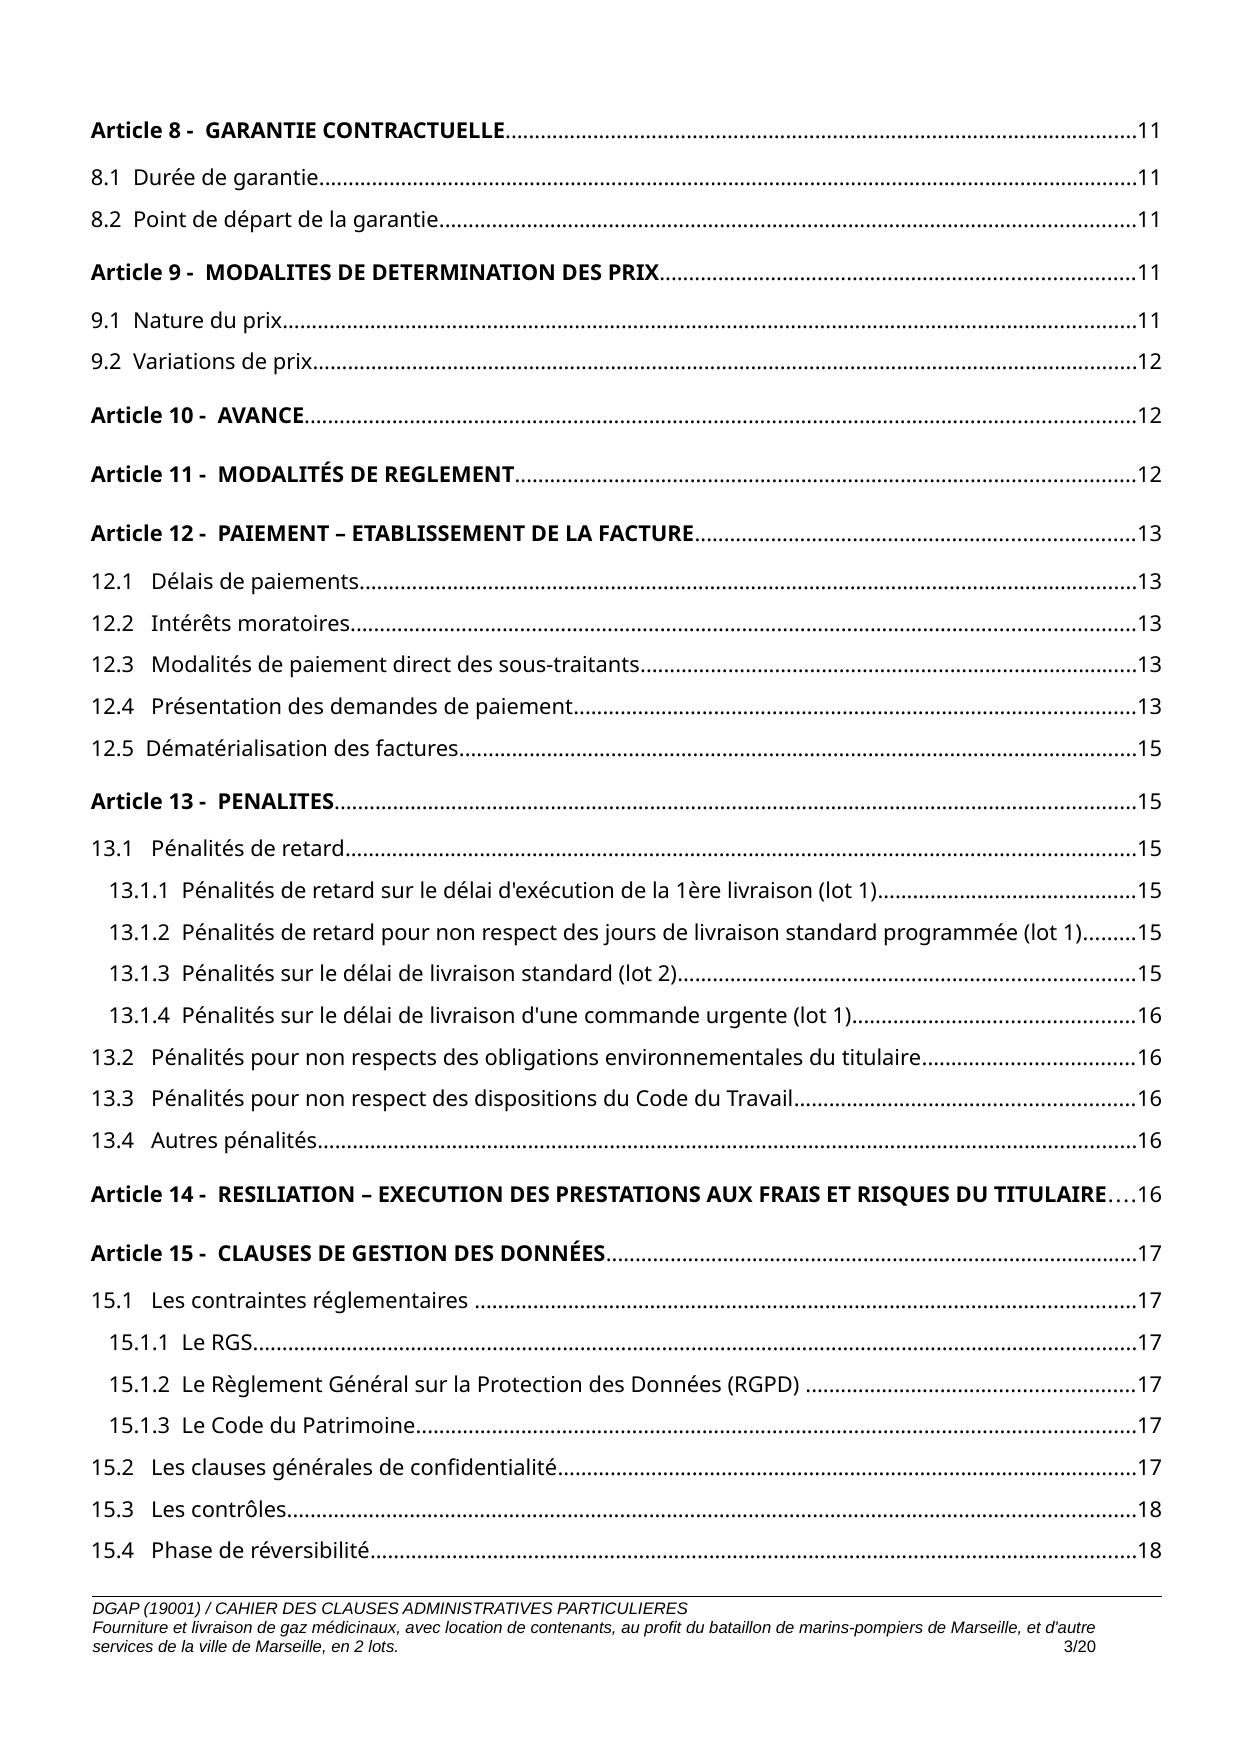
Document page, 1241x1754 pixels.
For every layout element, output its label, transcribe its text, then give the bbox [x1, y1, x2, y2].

text Article 9 - MODALITES DE DETERMINATION DES PRIX 11 [91, 257, 1162, 287]
text 13.1.2 Pénalités de retard pour non respect des jours de livraison standard programmée (lot 1) 15 [108, 917, 1162, 947]
text 13.1 Pénalités de retard 15 [91, 833, 1162, 863]
text Article 15 - CLAUSES DE GESTION DES DONNÉES 17 [91, 1238, 1162, 1268]
text Article 11 - MODALITÉS DE REGLEMENT 12 [91, 459, 1162, 489]
text 15.2 Les clauses générales de confidentialité 17 [91, 1452, 1162, 1482]
text 15.1.1 Le RGS 17 [108, 1327, 1162, 1357]
text 12.4 Présentation des demandes de paiement 13 [91, 691, 1162, 721]
text 8.2 Point de départ de la garantie 11 [91, 204, 1162, 233]
text 12.3 Modalités de paiement direct des sous-traitants 13 [91, 649, 1162, 679]
text 15.3 Les contrôles 18 [91, 1494, 1162, 1523]
text Article 12 - PAIEMENT – ETABLISSEMENT DE LA FACTURE 13 [91, 518, 1162, 548]
text 15.1.3 Le Code du Patrimoine 17 [108, 1410, 1162, 1440]
text 12.5 Dématérialisation des factures 15 [91, 732, 1162, 762]
text Article 8 - GARANTIE CONTRACTUELLE 11 [91, 114, 1162, 144]
text 15.1.2 Le Règlement Général sur la Protection des Données (RGPD) 17 [108, 1369, 1162, 1398]
text Article 10 - AVANCE 12 [91, 400, 1162, 429]
text 13.1.4 Pénalités sur le délai de livraison d'une commande urgente (lot 1) 16 [108, 1000, 1162, 1030]
text 13.1.3 Pénalités sur le délai de livraison standard (lot 2) 15 [108, 958, 1162, 988]
text 9.1 Nature du prix 11 [91, 305, 1162, 334]
text 9.2 Variations de prix 12 [91, 346, 1162, 376]
text 13.2 Pénalités pour non respects des obligations environnementales du titulaire 16 [91, 1042, 1162, 1072]
text 15.1 Les contraintes réglementaires 17 [91, 1285, 1162, 1315]
text 13.3 Pénalités pour non respect des dispositions du Code du Travail 16 [91, 1083, 1162, 1113]
text 13.1.1 Pénalités de retard sur le délai d'exécution de la 1ère livraison (lot 1) 15 [108, 875, 1162, 905]
text 12.2 Intérêts moratoires 13 [91, 607, 1162, 637]
text Article 13 - PENALITES 15 [91, 786, 1162, 816]
text 13.4 Autres pénalités 16 [91, 1125, 1162, 1155]
text 8.1 Durée de garantie 11 [91, 162, 1162, 192]
text Article 14 - RESILIATION – EXECUTION DES PRESTATIONS AUX FRAIS ET RISQUES DU TITULAIRE 16 [91, 1178, 1162, 1208]
text 12.1 Délais de paiements 13 [91, 566, 1162, 596]
text 15.4 Phase de réversibilité 18 [91, 1535, 1162, 1565]
